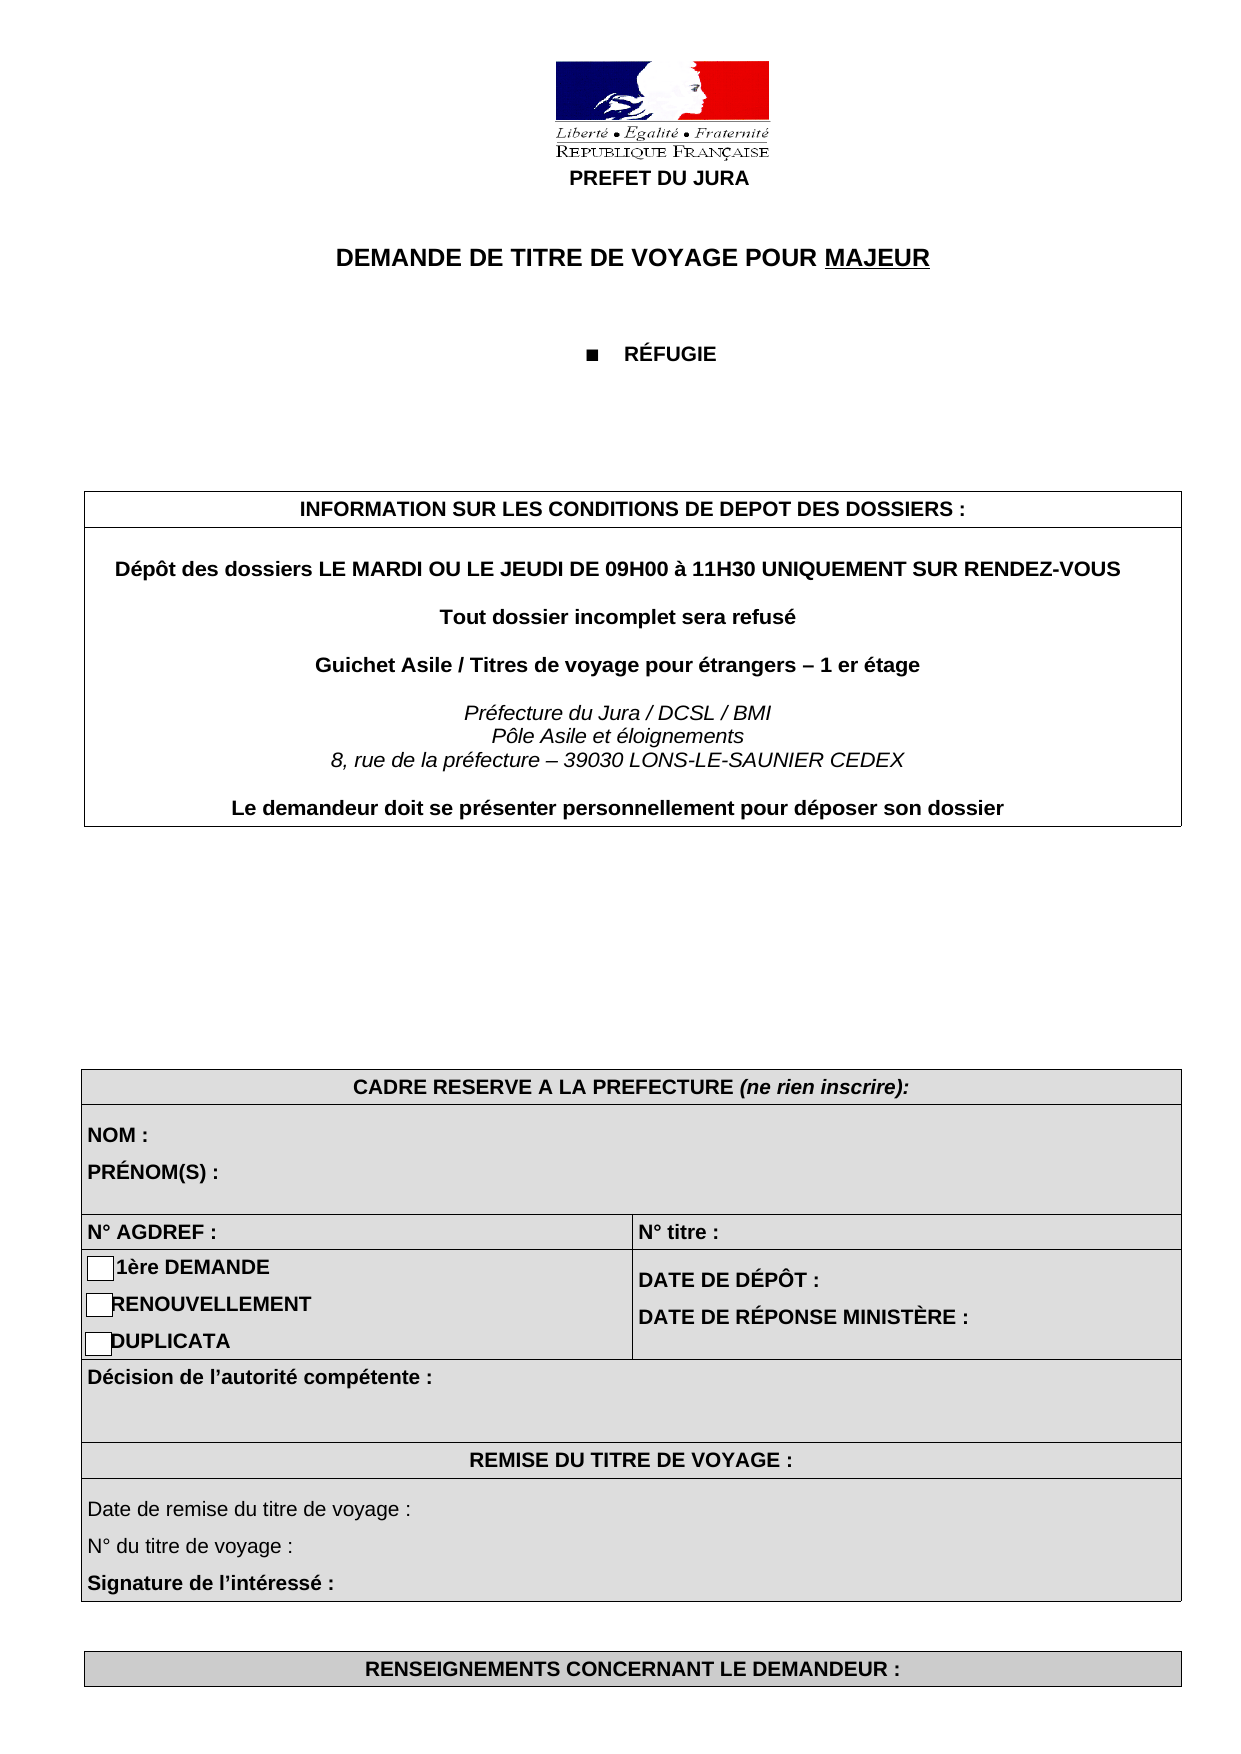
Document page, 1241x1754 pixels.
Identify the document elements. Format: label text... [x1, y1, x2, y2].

list RÉFUGIE [122, 341, 1181, 366]
table_cell Décision de l’autorité compétente : [82, 1360, 1181, 1442]
table_header INFORMATION SUR LES CONDITIONS DE DEPOT DES DOSSIERS : [85, 492, 1181, 527]
table_cell CADRE RESERVE A LA PREFECTURE (ne rien inscrire): [82, 1070, 1181, 1104]
table_cell NOM : PRÉNOM(S) : [82, 1105, 1181, 1214]
picture [550, 56, 775, 162]
table_cell Dépôt des dossiers LE MARDI OU LE JEUDI DE 09H00 à 11H30 UNIQUEMENT SUR RENDEZ-VOUS Tout dossier incomplet sera refusé Guichet Asile / Titres de voyage pour étrangers – 1 er étage Préfecture du Jura / DCSL / BMI Pôle Asile et éloignements 8, rue de la préfecture – 39030 LONS-LE-SAUNIER CEDEX Le demandeur doit se présenter personnellement pour déposer son dossier [85, 528, 1181, 826]
table_cell N° titre : [633, 1215, 1181, 1249]
table_cell N° AGDREF : [82, 1215, 632, 1249]
table_cell REMISE DU TITRE DE VOYAGE : [82, 1443, 1181, 1478]
table_cell 1ère DEMANDE RENOUVELLEMENT DUPLICATA [82, 1250, 632, 1359]
table_header [81, 914, 1181, 1069]
table_header RENSEIGNEMENTS CONCERNANT LE DEMANDEUR : [85, 1652, 1181, 1686]
text DEMANDE DE TITRE DE VOYAGE POUR MAJEUR [84, 243, 1181, 271]
table_cell Date de remise du titre de voyage : N° du titre de voyage : Signature de l’intéressé : [82, 1479, 1181, 1601]
table_cell DATE DE DÉPÔT : DATE DE RÉPONSE MINISTÈRE : [633, 1250, 1181, 1359]
